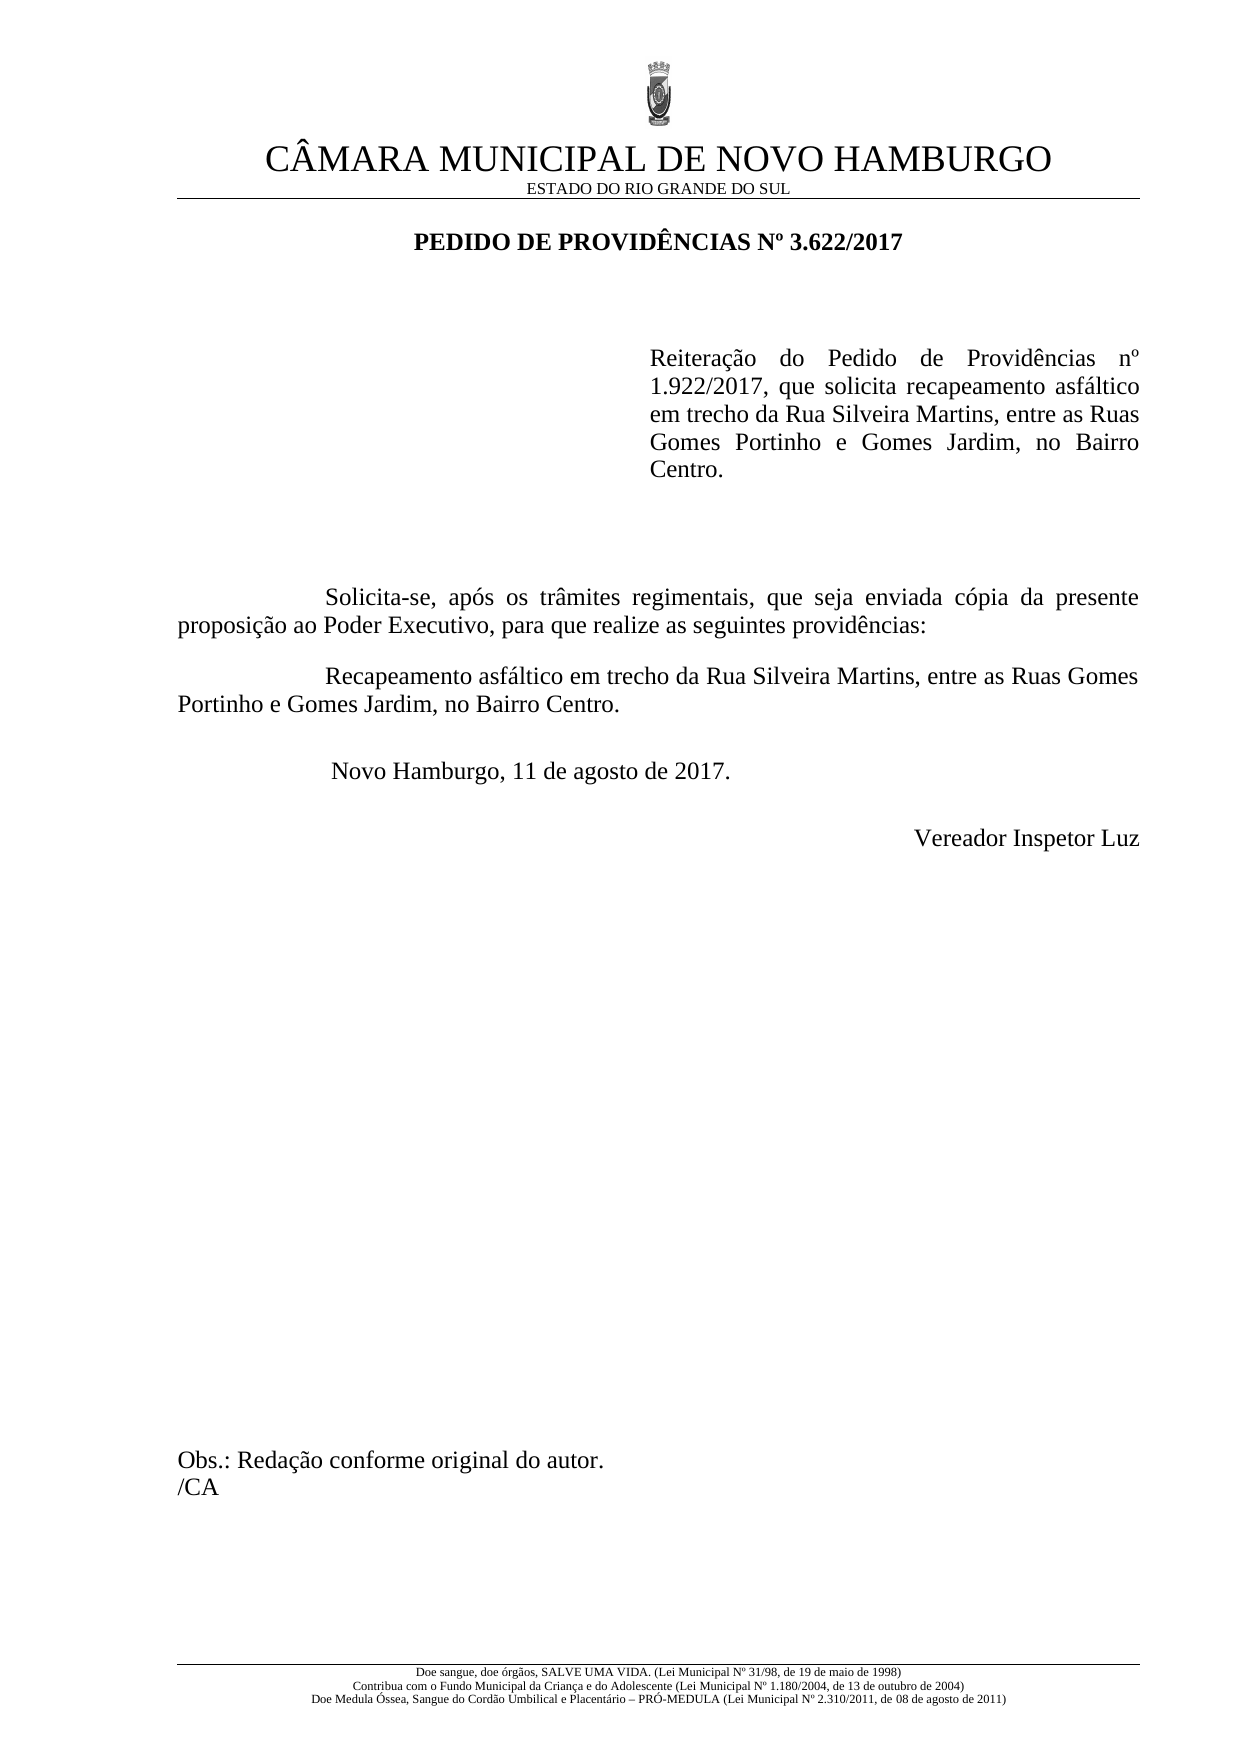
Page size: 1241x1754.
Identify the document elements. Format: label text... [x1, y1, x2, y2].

text Novo Hamburgo, 11 de agosto de 2017. [183, 757, 1140, 785]
text /CA [177, 1473, 1140, 1501]
text Reiteração do Pedido de Providências nº 1.922/2017, que solicita recapeamento asfáltico em trecho da Rua Silveira Martins, entre as Ruas Gomes Portinho e Gomes Jardim, no Bairro Centro. [649, 344, 1140, 483]
text Vereador Inspetor Luz [177, 824, 1140, 852]
text PEDIDO DE PROVIDÊNCIAS Nº 3.622/2017 [177, 228, 1140, 256]
text Obs.: Redação conforme original do autor. [177, 1446, 1140, 1473]
text Solicita-se, após os trâmites regimentais, que seja enviada cópia da presente proposição ao Poder Executivo, para que realize as seguintes providências: [177, 583, 1140, 639]
text Recapeamento asfáltico em trecho da Rua Silveira Martins, entre as Ruas Gomes Portinho e Gomes Jardim, no Bairro Centro. [177, 662, 1140, 718]
